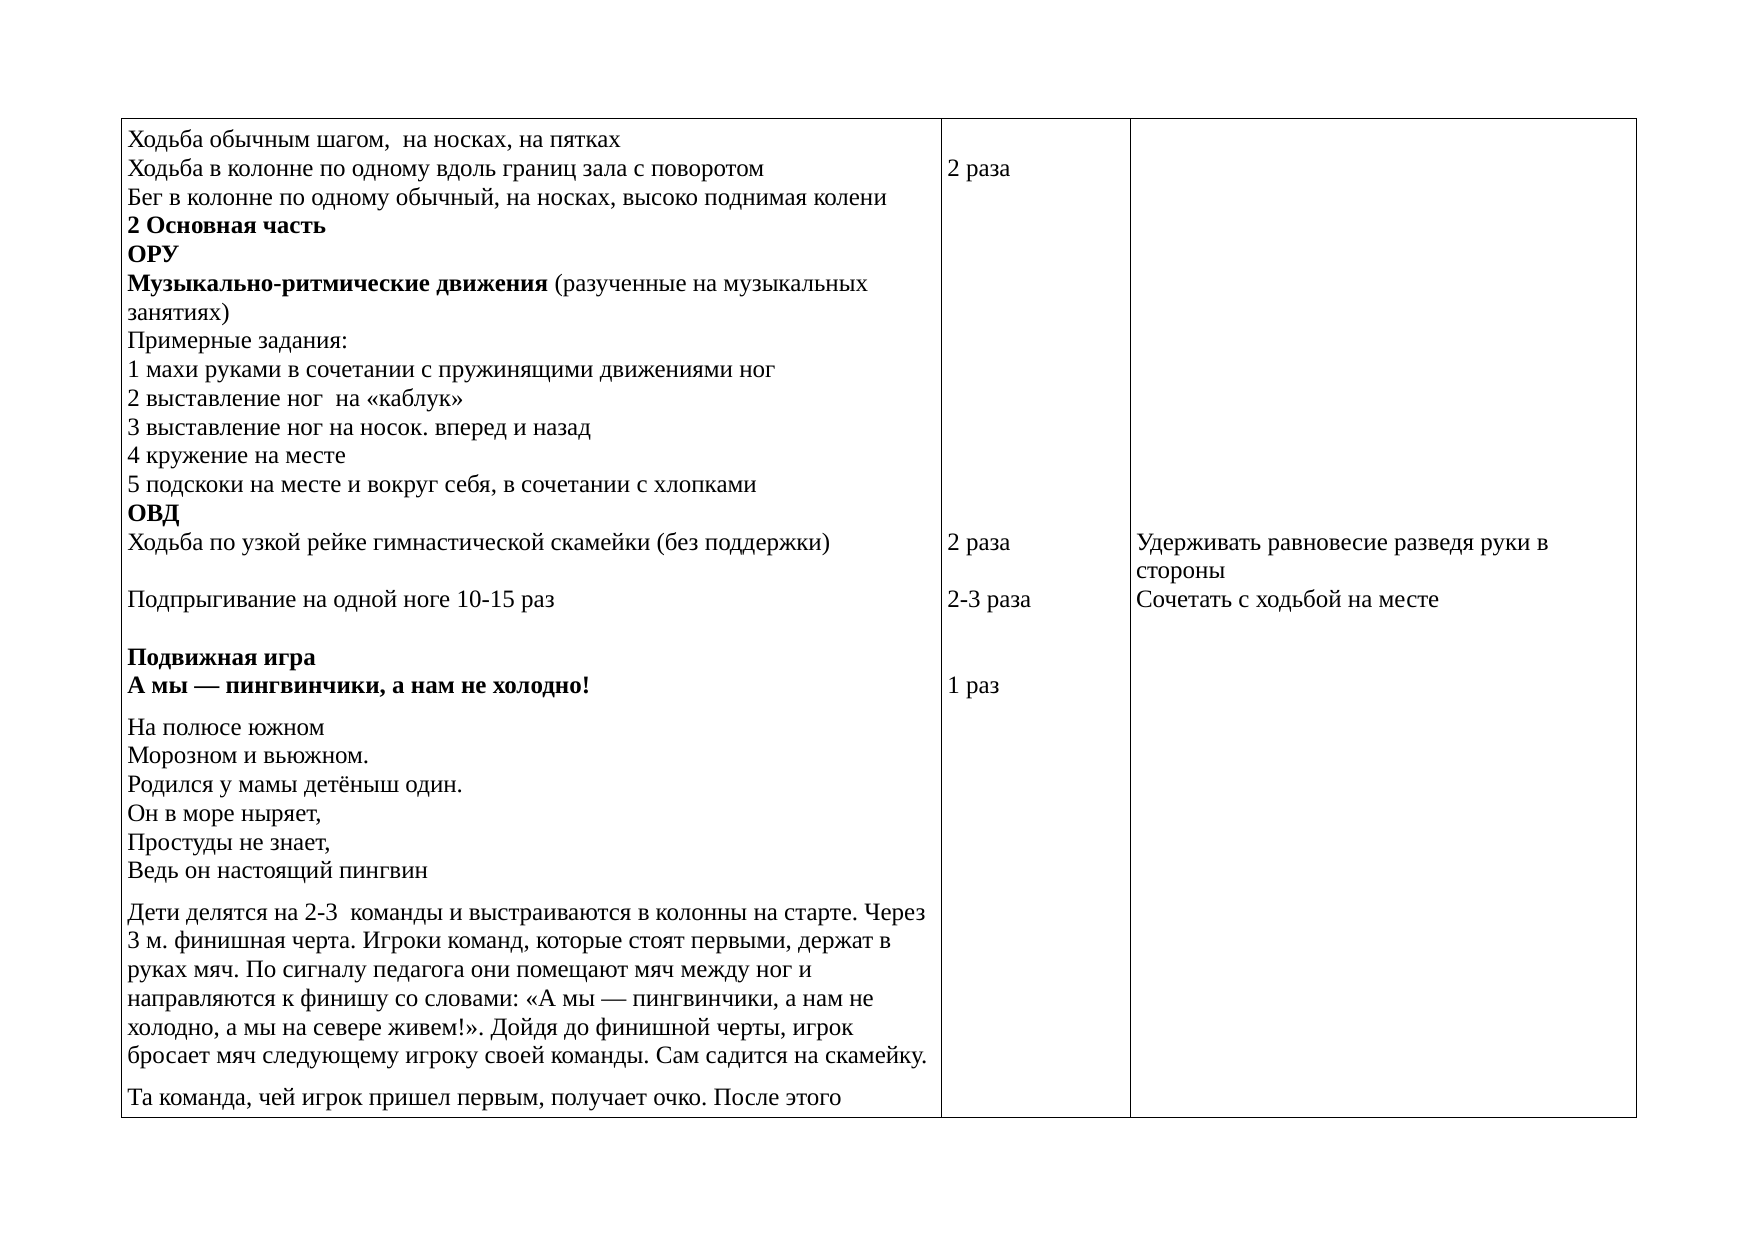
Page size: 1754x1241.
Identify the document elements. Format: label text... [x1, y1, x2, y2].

table_cell 2 раза 2 раза 2-3 раза 1 раз [942, 119, 1130, 1116]
table_cell Удерживать равновесие разведя руки в стороны Сочетать с ходьбой на месте [1131, 119, 1636, 1116]
table_cell Ходьба обычным шагом, на носках, на пятках Ходьба в колонне по одному вдоль границ зала с поворотом Бег в колонне по одному обычный, на носках, высоко поднимая колени 2 Основная часть ОРУ Музыкально-ритмические движения (разученные на музыкальных занятиях) Примерные задания: 1 махи руками в сочетании с пружинящими движениями ног 2 выставление ног на «каблук» 3 выставление ног на носок. вперед и назад 4 кружение на месте 5 подскоки на месте и вокруг себя, в сочетании с хлопками ОВД Ходьба по узкой рейке гимнастической скамейки (без поддержки) Подпрыгивание на одной ноге 10-15 раз Подвижная игра А мы — пингвинчики, а нам не холодно! На полюсе южном Морозном и вьюжном. Родился у мамы детёныш один. Он в море ныряет, Простуды не знает, Ведь он настоящий пингвин Дети делятся на 2-3 команды и выстраиваются в колонны на старте. Через 3 м. финишная черта. Игроки команд, которые стоят первыми, держат в руках мяч. По сигналу педагога они помещают мяч между ног и направляются к финишу со словами: «А мы — пингвинчики, а нам не холодно, а мы на севере живем!». Дойдя до финишной черты, игрок бросает мяч следующему игроку своей команды. Сам садится на скамейку. Та команда, чей игрок пришел первым, получает очко. После этого [122, 119, 941, 1116]
